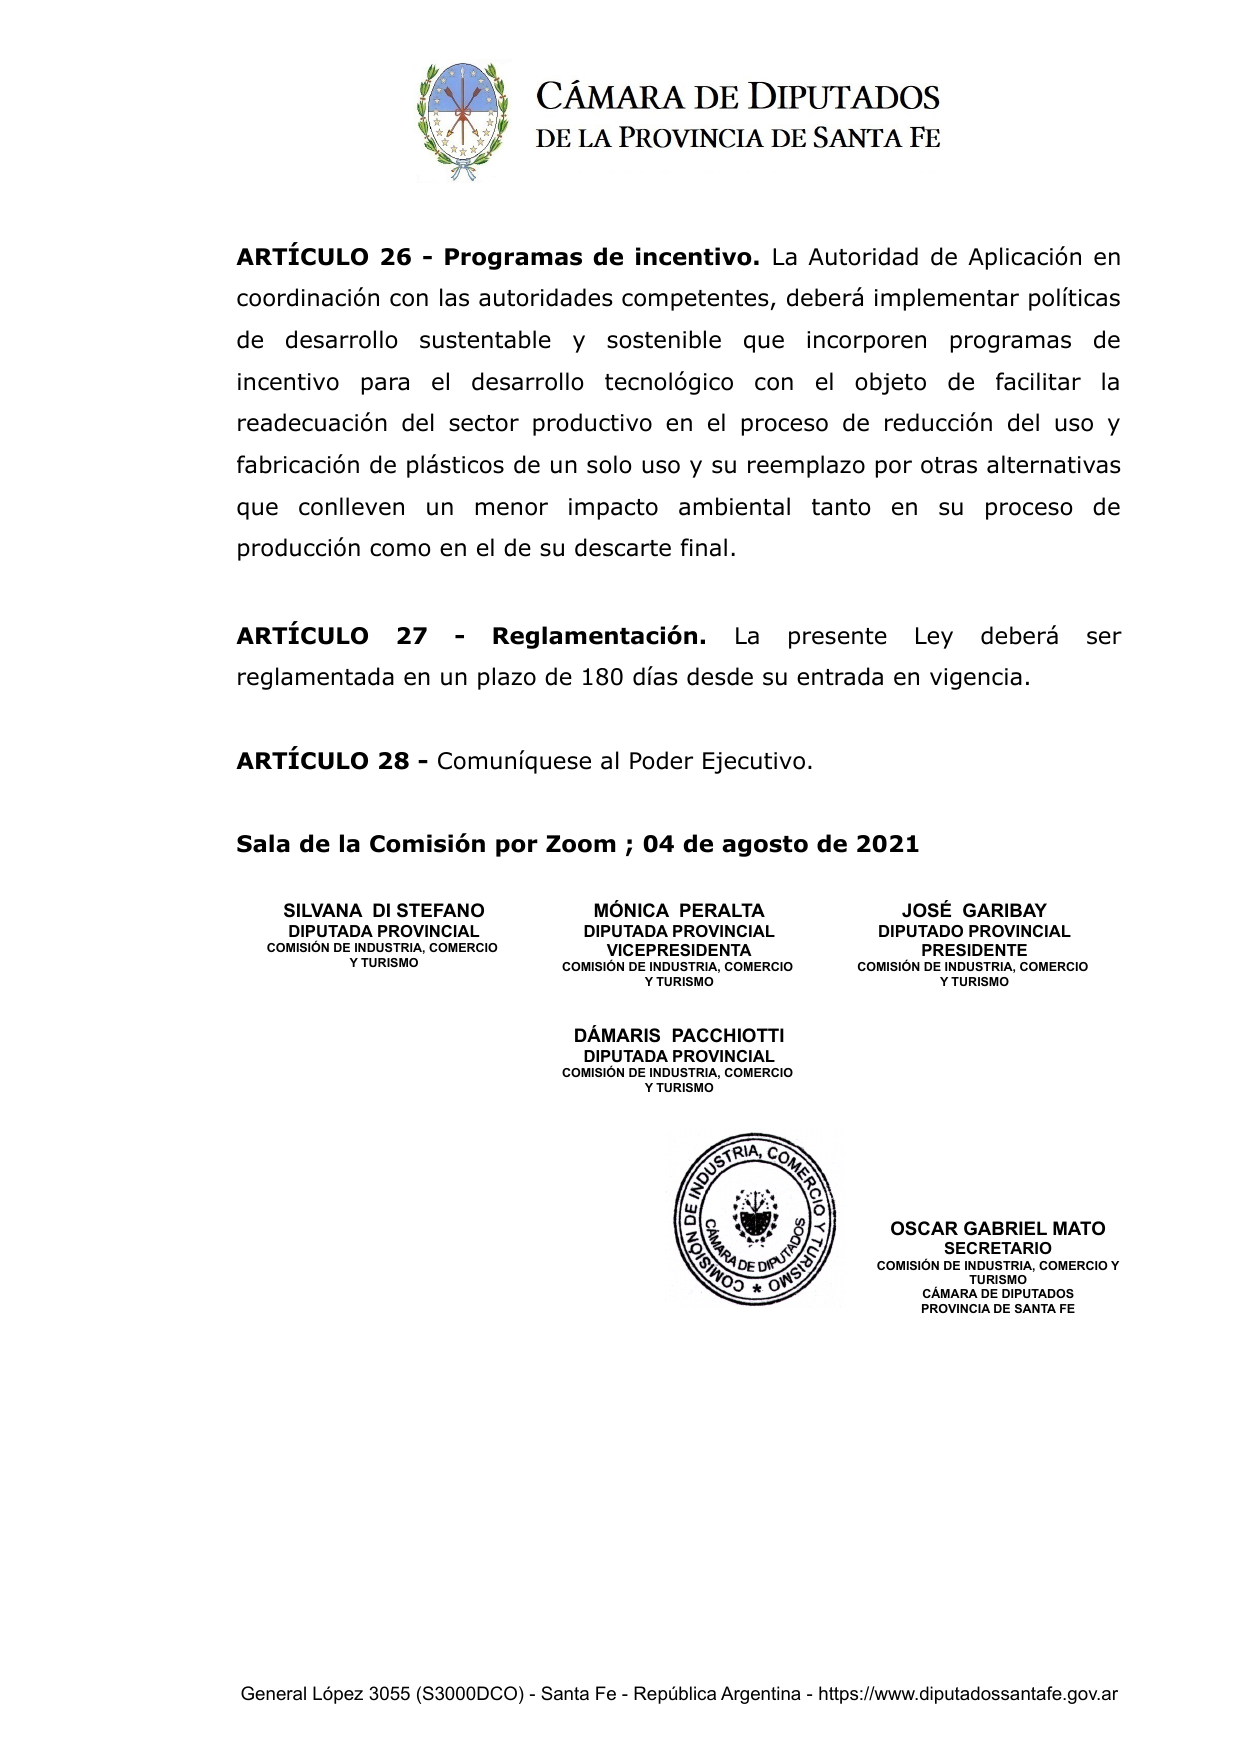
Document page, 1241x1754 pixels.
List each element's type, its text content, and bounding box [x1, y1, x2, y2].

text ARTÍCULO 28 - Comuníquese al Poder Ejecutivo. [236, 746, 1122, 774]
table_header [827, 1017, 1122, 1103]
picture [665, 1128, 847, 1308]
picture [413, 59, 945, 183]
text ARTÍCULO 26 - Programas de incentivo. La Autoridad de Aplicación en coordinación con las autoridades competentes, deberá implementar políticas de desarrollo sustentable y sostenible que incorporen programas de incentivo para el desarrollo tecnológico con el objeto de facilitar la readecuación del sector productivo en el proceso de reducción del uso y fabricación de plásticos de un solo uso y su reemplazo por otras alternativas que conlleven un menor impacto ambiental tanto en su proceso de producción como en el de su descarte final. [236, 242, 1122, 562]
table_header [236, 1123, 487, 1342]
table_header JOSÉ GARIBAY DIPUTADO PROVINCIAL PRESIDENTE COMISIÓN DE INDUSTRIA, COMERCIO Y TURISMO [827, 891, 1122, 997]
table_header DÁMARIS PACCHIOTTI DIPUTADA PROVINCIAL COMISIÓN DE INDUSTRIA, COMERCIO Y TURISMO [531, 1017, 827, 1103]
table_header MÓNICA PERALTA DIPUTADA PROVINCIAL VICEPRESIDENTA COMISIÓN DE INDUSTRIA, COMERCIO Y TURISMO [531, 891, 827, 997]
table_header [236, 1017, 531, 1103]
table_header [487, 1123, 644, 1342]
text ARTÍCULO 27 - Reglamentación. La presente Ley deberá ser reglamentada en un plazo de 180 días desde su entrada en vigencia. [236, 621, 1122, 691]
text Sala de la Comisión por Zoom ; 04 de agosto de 2021 [236, 829, 1122, 857]
table_header SILVANA DI STEFANO DIPUTADA PROVINCIAL COMISIÓN DE INDUSTRIA, COMERCIO Y TURISMO [236, 891, 531, 997]
table_header OSCAR GABRIEL MATO SECRETARIO COMISIÓN DE INDUSTRIA, COMERCIO Y TURISMO CÁMARA DE DIPUTADOS PROVINCIA DE SANTA FE [868, 1123, 1128, 1342]
table_header [644, 1123, 867, 1342]
